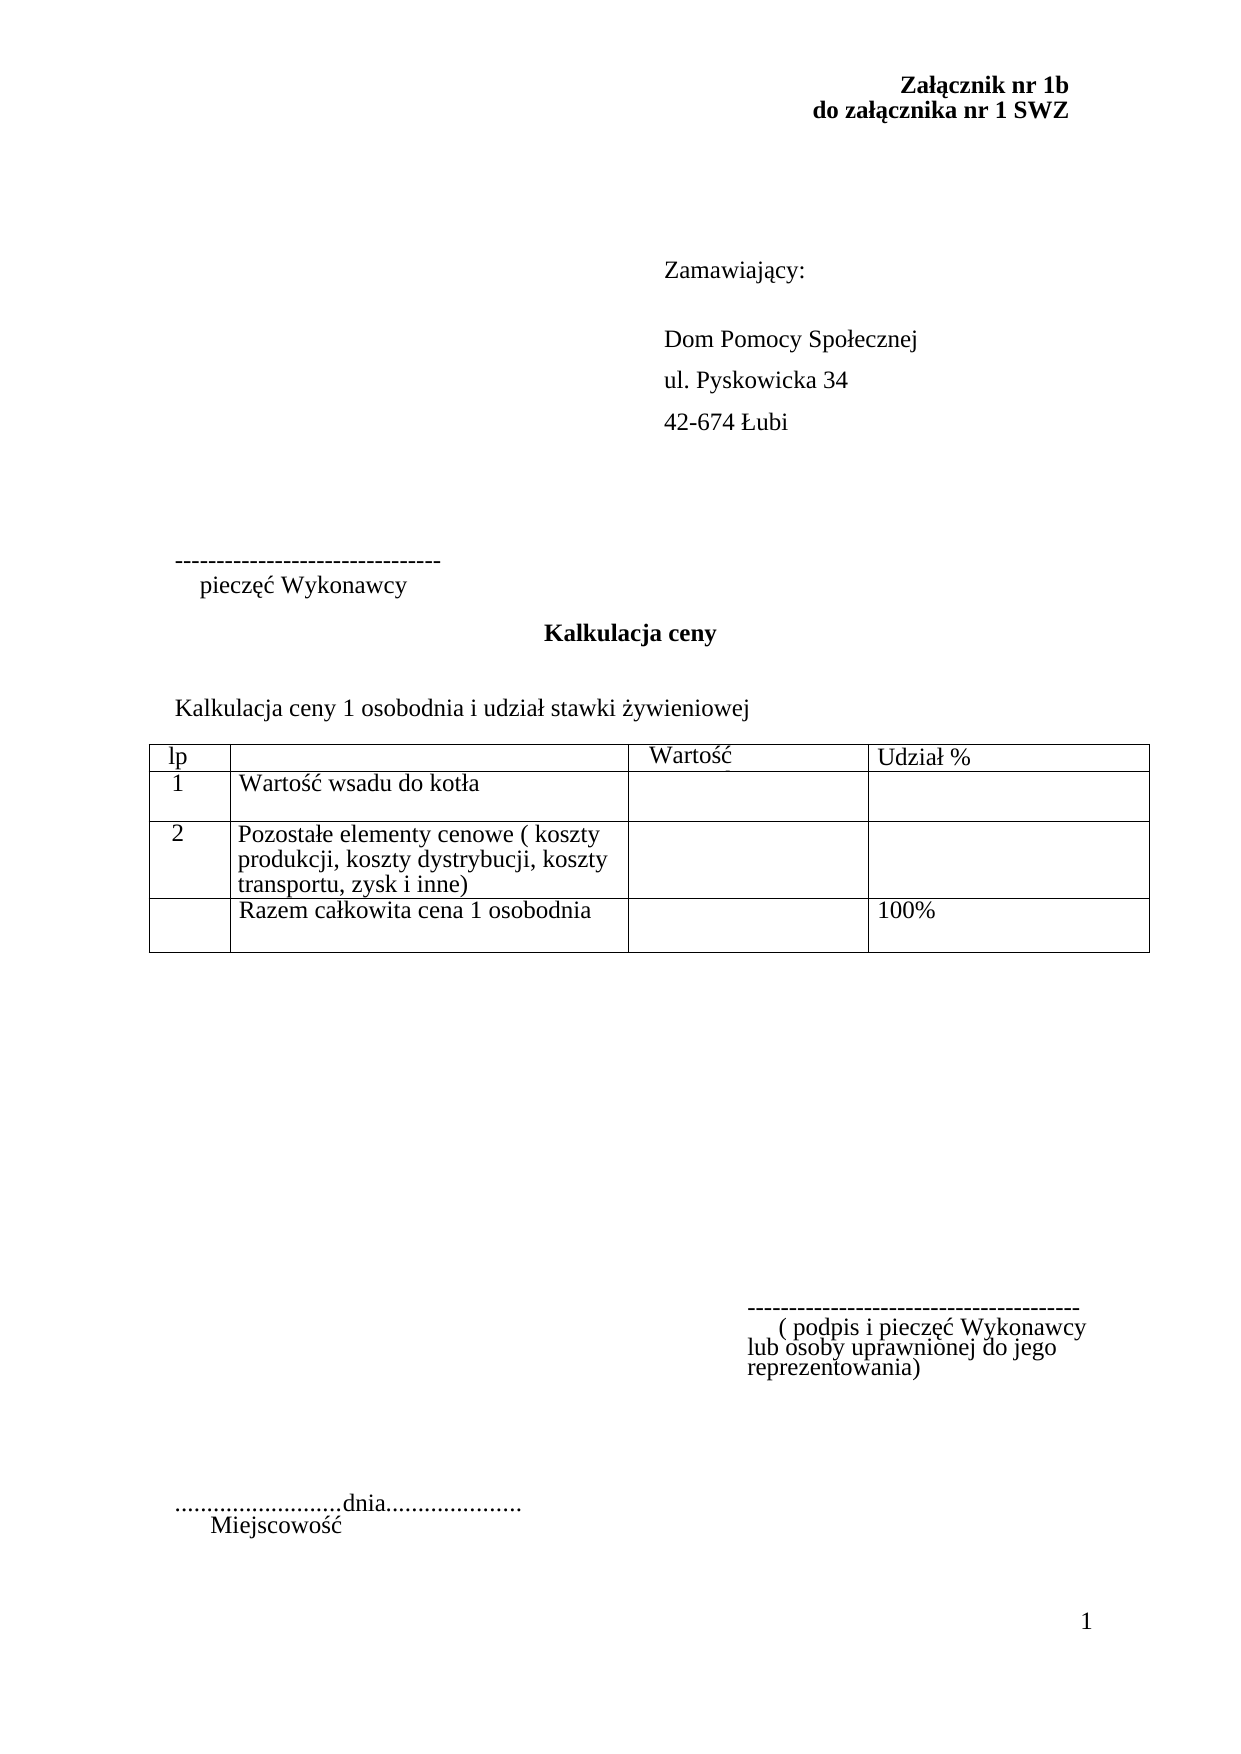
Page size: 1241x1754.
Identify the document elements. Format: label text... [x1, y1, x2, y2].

table_cell [629, 822, 868, 898]
text Dom Pomocy Społecznej [590, 327, 1093, 352]
text 42-674 Łubi [590, 412, 1093, 436]
table_cell [629, 899, 868, 952]
text Załącznik nr 1b [148, 74, 1069, 98]
text dnia [174, 1496, 1093, 1516]
text Kalkulacja ceny [174, 622, 1093, 646]
text Zamawiający: [590, 259, 1093, 284]
table_cell 1 [150, 772, 230, 821]
table_cell 2 [150, 822, 230, 898]
text pieczęć Wykonawcy [174, 574, 1093, 598]
table_cell [869, 822, 1149, 898]
text Miejscowość [148, 1516, 1093, 1538]
table_cell Pozostałe elementy cenowe ( koszty produkcji, koszty dystrybucji, koszty transportu, zysk i inne) [231, 822, 628, 898]
table_header Wartość zł [629, 745, 868, 771]
table_header [231, 745, 628, 771]
table_cell 100% [869, 899, 1149, 952]
table_header Udział % [869, 745, 1149, 771]
table_cell Wartość wsadu do kotła [231, 772, 628, 821]
table_cell Razem całkowita cena 1 osobodnia [231, 899, 628, 952]
table_cell [869, 772, 1149, 821]
text ---------------------------------------- ( podpis i pieczęć Wykonawcy lub osoby uprawnionej do jego reprezentowania) [747, 1299, 1093, 1379]
table_header lp [150, 745, 230, 771]
table_cell [629, 772, 868, 821]
text Kalkulacja ceny 1 osobodnia i udział stawki żywieniowej [174, 697, 1093, 722]
text do załącznika nr 1 SWZ [148, 98, 1069, 123]
text ul. Pyskowicka 34 [590, 370, 1093, 394]
text -------------------------------- [174, 550, 1093, 574]
table_cell [150, 899, 230, 952]
